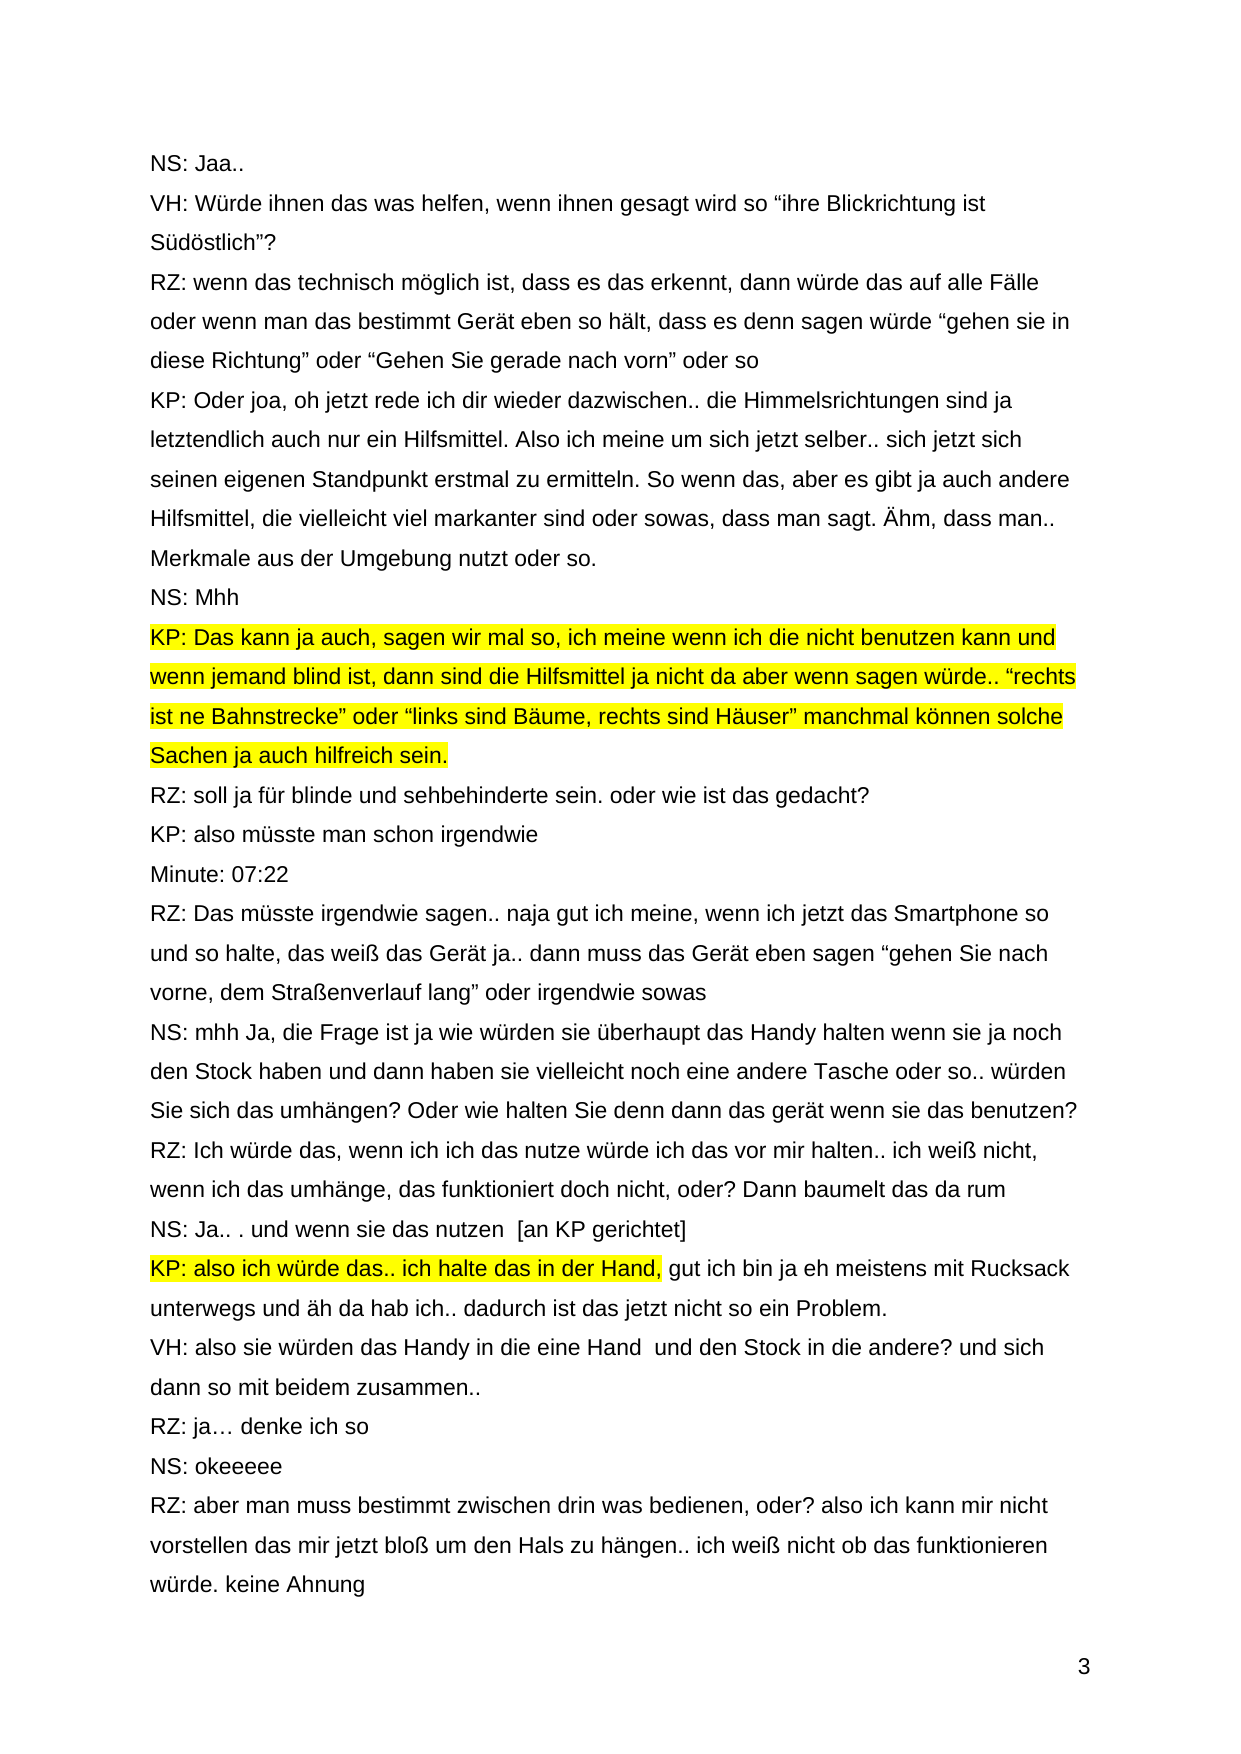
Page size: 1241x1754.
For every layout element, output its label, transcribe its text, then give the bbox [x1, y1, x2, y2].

text KP: also ich würde das.. ich halte das in der Hand, gut ich bin ja eh meistens mit Rucksack unterwegs und äh da hab ich.. dadurch ist das jetzt nicht so ein Problem. [150, 1255, 1090, 1321]
text NS: Mhh [150, 584, 1090, 611]
text Minute: 07:22 [150, 861, 1090, 887]
text KP: Oder joa, oh jetzt rede ich dir wieder dazwischen.. die Himmelsrichtungen sind ja letztendlich auch nur ein Hilfsmittel. Also ich meine um sich jetzt selber.. sich jetzt sich seinen eigenen Standpunkt erstmal zu ermitteln. So wenn das, aber es gibt ja auch andere Hilfsmittel, die vielleicht viel markanter sind oder sowas, dass man sagt. Ähm, dass man.. Merkmale aus der Umgebung nutzt oder so. [150, 387, 1090, 571]
text RZ: ja… denke ich so [150, 1413, 1090, 1440]
text VH: also sie würden das Handy in die eine Hand und den Stock in die andere? und sich dann so mit beidem zusammen.. [150, 1334, 1090, 1400]
text NS: Ja.. . und wenn sie das nutzen [an KP gerichtet] [150, 1216, 1090, 1242]
text KP: Das kann ja auch, sagen wir mal so, ich meine wenn ich die nicht benutzen kann und wenn jemand blind ist, dann sind die Hilfsmittel ja nicht da aber wenn sagen würde.. “rechts ist ne Bahnstrecke” oder “links sind Bäume, rechts sind Häuser” manchmal können solche Sachen ja auch hilfreich sein. [150, 624, 1090, 768]
text VH: Würde ihnen das was helfen, wenn ihnen gesagt wird so “ihre Blickrichtung ist Südöstlich”? [150, 189, 1090, 255]
text RZ: wenn das technisch möglich ist, dass es das erkennt, dann würde das auf alle Fälle oder wenn man das bestimmt Gerät eben so hält, dass es denn sagen würde “gehen sie in diese Richtung” oder “Gehen Sie gerade nach vorn” oder so [150, 268, 1090, 374]
text NS: okeeeee [150, 1453, 1090, 1479]
text RZ: Das müsste irgendwie sagen.. naja gut ich meine, wenn ich jetzt das Smartphone so und so halte, das weiß das Gerät ja.. dann muss das Gerät eben sagen “gehen Sie nach vorne, dem Straßenverlauf lang” oder irgendwie sowas [150, 900, 1090, 1005]
text RZ: soll ja für blinde und sehbehinderte sein. oder wie ist das gedacht? [150, 782, 1090, 808]
text KP: also müsste man schon irgendwie [150, 821, 1090, 847]
text RZ: Ich würde das, wenn ich ich das nutze würde ich das vor mir halten.. ich weiß nicht, wenn ich das umhänge, das funktioniert doch nicht, oder? Dann baumelt das da rum [150, 1137, 1090, 1203]
text RZ: aber man muss bestimmt zwischen drin was bedienen, oder? also ich kann mir nicht vorstellen das mir jetzt bloß um den Hals zu hängen.. ich weiß nicht ob das funktionieren würde. keine Ahnung [150, 1492, 1090, 1598]
text NS: mhh Ja, die Frage ist ja wie würden sie überhaupt das Handy halten wenn sie ja noch den Stock haben und dann haben sie vielleicht noch eine andere Tasche oder so.. würden Sie sich das umhängen? Oder wie halten Sie denn dann das gerät wenn sie das benutzen? [150, 1018, 1090, 1124]
text NS: Jaa.. [150, 150, 1090, 176]
